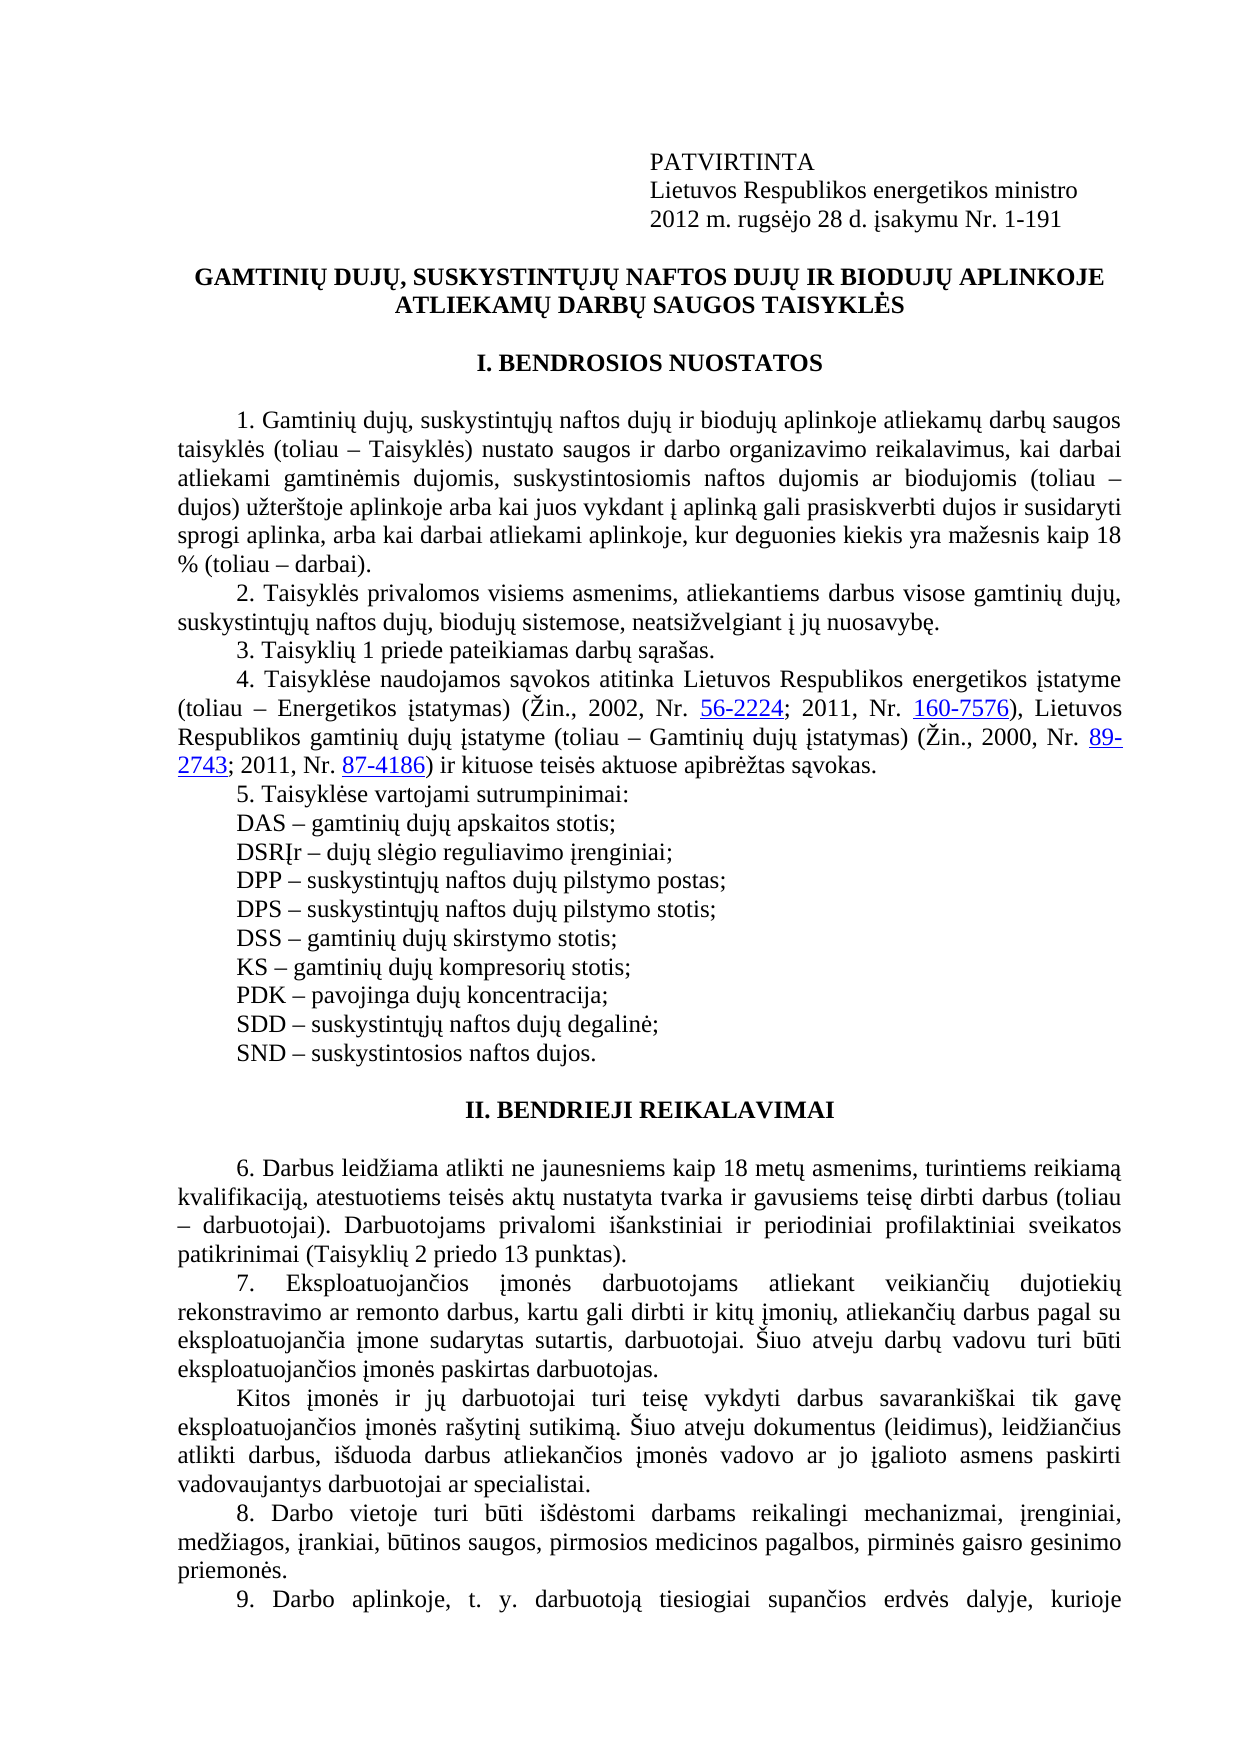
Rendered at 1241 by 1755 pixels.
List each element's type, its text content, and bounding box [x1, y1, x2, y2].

text Lietuvos Respublikos energetikos ministro 2012 m. rugsėjo 28 d. įsakymu Nr. 1-191 [649, 176, 1122, 233]
text DSS – gamtinių dujų skirstymo stotis; [177, 923, 1122, 952]
text DPS – suskystintųjų naftos dujų pilstymo stotis; [177, 894, 1122, 923]
text DPP – suskystintųjų naftos dujų pilstymo postas; [177, 866, 1122, 894]
text KS – gamtinių dujų kompresorių stotis; [177, 952, 1122, 981]
text 8. Darbo vietoje turi būti išdėstomi darbams reikalingi mechanizmai, įrenginiai, medžiagos, įrankiai, būtinos saugos, pirmosios medicinos pagalbos, pirminės gaisro gesinimo priemonės. [177, 1498, 1122, 1584]
text DSRĮr – dujų slėgio reguliavimo įrenginiai; [177, 837, 1122, 866]
text 2. Taisyklės privalomos visiems asmenims, atliekantiems darbus visose gamtinių dujų, suskystintųjų naftos dujų, biodujų sistemose, neatsižvelgiant į jų nuosavybę. [177, 578, 1122, 636]
text GAMTINIŲ DUJŲ, SUSKYSTINTŲJŲ NAFTOS DUJŲ IR BIODUJŲ APLINKOJE atliekamų darbų SAUGOS TAISYKLĖS [177, 262, 1122, 319]
text Kitos įmonės ir jų darbuotojai turi teisę vykdyti darbus savarankiškai tik gavę eksploatuojančios įmonės rašytinį sutikimą. Šiuo atveju dokumentus (leidimus), leidžiančius atlikti darbus, išduoda darbus atliekančios įmonės vadovo ar jo įgalioto asmens paskirti vadovaujantys darbuotojai ar specialistai. [177, 1383, 1122, 1498]
text 5. Taisyklėse vartojami sutrumpinimai: [177, 779, 1122, 808]
text 7. Eksploatuojančios įmonės darbuotojams atliekant veikiančių dujotiekių rekonstravimo ar remonto darbus, kartu gali dirbti ir kitų įmonių, atliekančių darbus pagal su eksploatuojančia įmone sudarytas sutartis, darbuotojai. Šiuo atveju darbų vadovu turi būti eksploatuojančios įmonės paskirtas darbuotojas. [177, 1268, 1122, 1383]
text SND – suskystintosios naftos dujos. [177, 1038, 1122, 1067]
text 9. Darbo aplinkoje, t. y. darbuotoją tiesiogiai supančios erdvės dalyje, kurioje [177, 1584, 1122, 1613]
text DAS – gamtinių dujų apskaitos stotis; [177, 808, 1122, 837]
text 1. Gamtinių dujų, suskystintųjų naftos dujų ir biodujų aplinkoje atliekamų darbų saugos taisyklės (toliau – Taisyklės) nustato saugos ir darbo organizavimo reikalavimus, kai darbai atliekami gamtinėmis dujomis, suskystintosiomis naftos dujomis ar biodujomis (toliau – dujos) užterštoje aplinkoje arba kai juos vykdant į aplinką gali prasiskverbti dujos ir susidaryti sprogi aplinka, arba kai darbai atliekami aplinkoje, kur deguonies kiekis yra mažesnis kaip 18 % (toliau – darbai). [177, 406, 1122, 578]
text II. BENDRIEJI REIKALAVIMAI [177, 1096, 1122, 1124]
text SDD – suskystintųjų naftos dujų degalinė; [177, 1009, 1122, 1038]
text I. BENDROSIOS NUOSTATOS [177, 348, 1122, 377]
text PDK – pavojinga dujų koncentracija; [177, 981, 1122, 1009]
text 6. Darbus leidžiama atlikti ne jaunesniems kaip 18 metų asmenims, turintiems reikiamą kvalifikaciją, atestuotiems teisės aktų nustatyta tvarka ir gavusiems teisę dirbti darbus (toliau – darbuotojai). Darbuotojams privalomi išankstiniai ir periodiniai profilaktiniai sveikatos patikrinimai (Taisyklių 2 priedo 13 punktas). [177, 1153, 1122, 1268]
text 4. Taisyklėse naudojamos sąvokos atitinka Lietuvos Respublikos energetikos įstatyme (toliau – Energetikos įstatymas) (Žin., 2002, Nr. 56-2224; 2011, Nr. 160-7576), Lietuvos Respublikos gamtinių dujų įstatyme (toliau – Gamtinių dujų įstatymas) (Žin., 2000, Nr. 89-2743; 2011, Nr. 87-4186) ir kituose teisės aktuose apibrėžtas sąvokas. [177, 664, 1122, 779]
text PATVIRTINTA [649, 147, 1122, 176]
text 3. Taisyklių 1 priede pateikiamas darbų sąrašas. [177, 636, 1122, 664]
